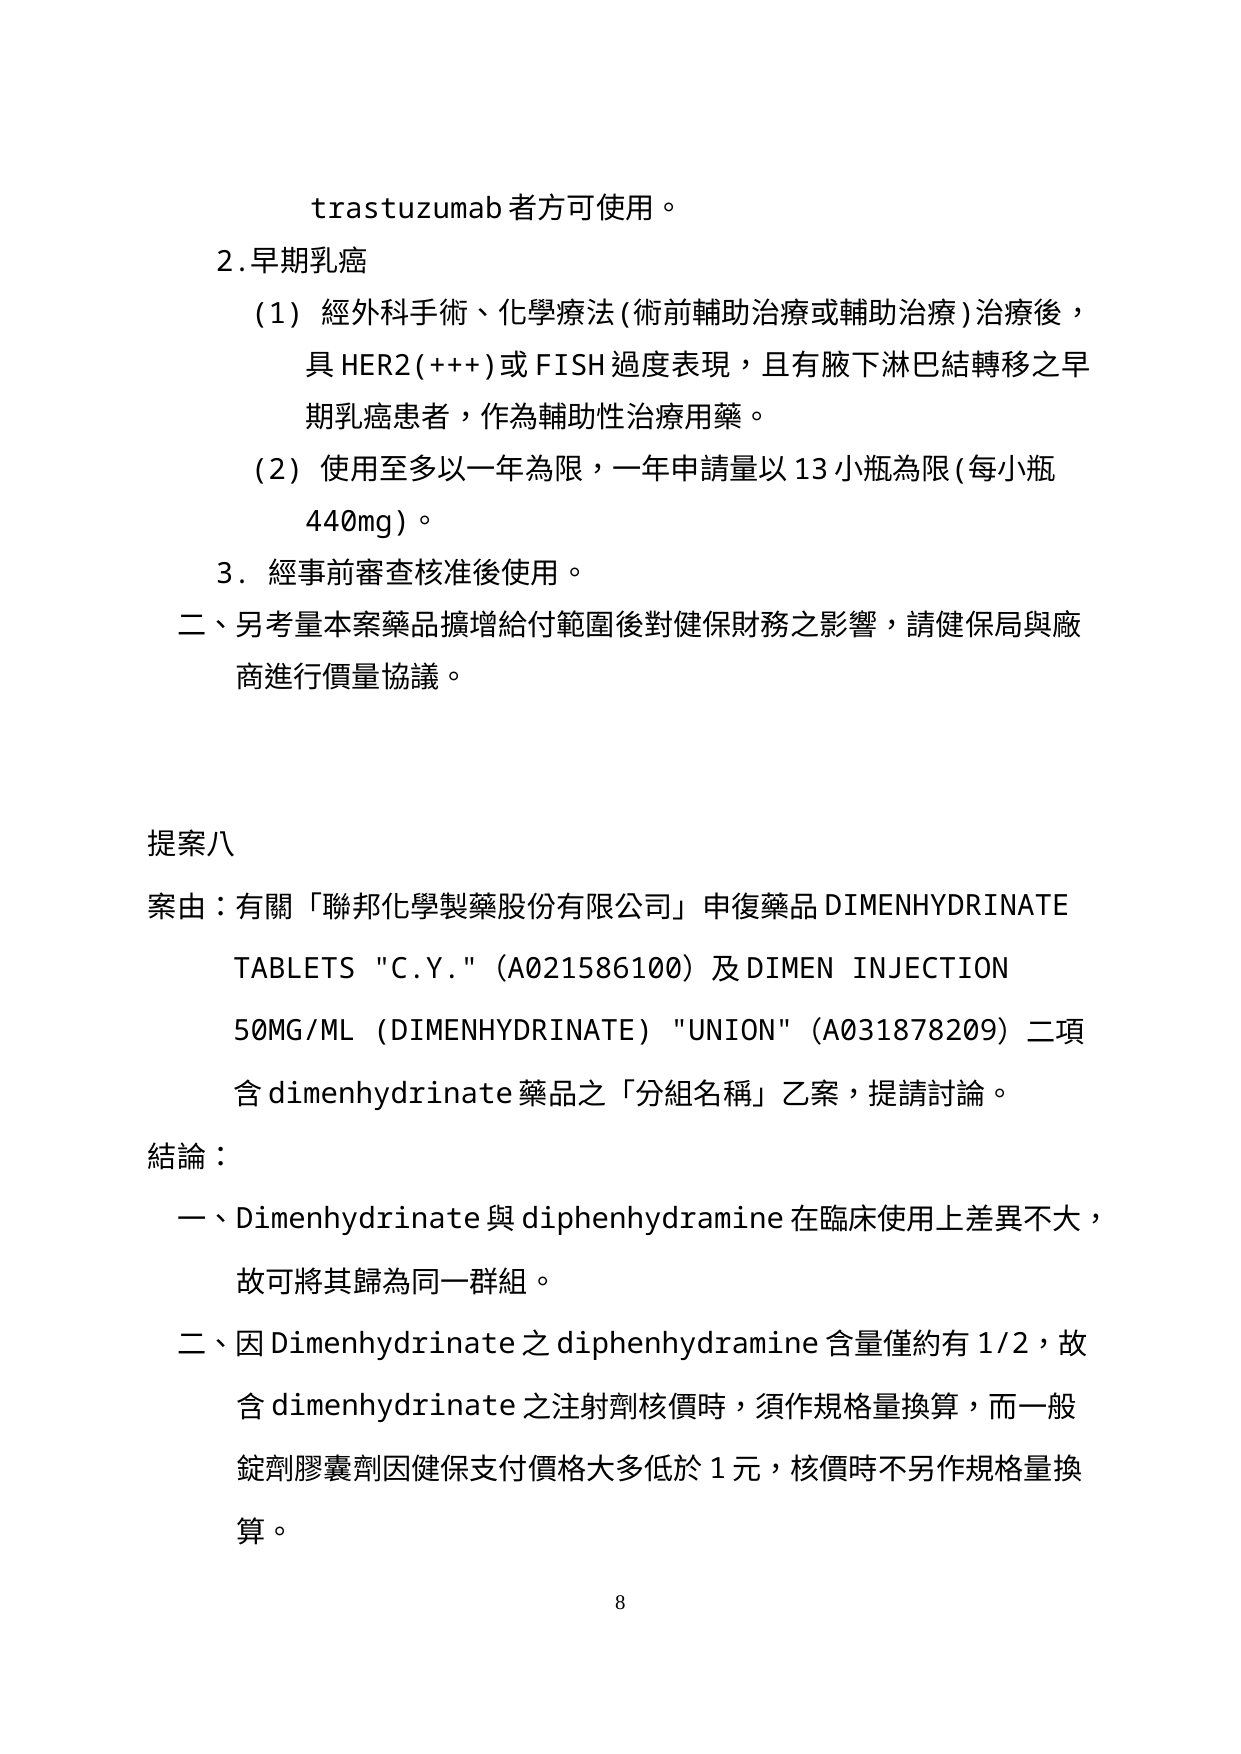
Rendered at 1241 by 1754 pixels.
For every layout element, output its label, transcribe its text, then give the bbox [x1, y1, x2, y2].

text 提案八 [148, 800, 1092, 863]
text 結論： [148, 1113, 1092, 1175]
text 一、Dimenhydrinate與diphenhydramine在臨床使用上差異不大，故可將其歸為同一群組。 [177, 1175, 1092, 1300]
text 3. 經事前審查核准後使用。 [216, 542, 1092, 594]
text (1) 經外科手術、化學療法(術前輔助治療或輔助治療)治療後，具HER2(+++)或FISH過度表現，且有腋下淋巴結轉移之早期乳癌患者，作為輔助性治療用藥。 [216, 281, 1092, 438]
text 二、另考量本案藥品擴增給付範圍後對健保財務之影響，請健保局與廠商進行價量協議。 [177, 594, 1092, 698]
text 二、因Dimenhydrinate之diphenhydramine含量僅約有1/2，故含dimenhydrinate之注射劑核價時，須作規格量換算，而一般錠劑膠囊劑因健保支付價格大多低於1元，核價時不另作規格量換算。 [177, 1300, 1092, 1550]
text 案由：有關「聯邦化學製藥股份有限公司」申復藥品DIMENHYDRINATE TABLETS "C.Y."（A021586100）及DIMEN INJECTION 50MG/ML (DIMENHYDRINATE) "UNION"（A031878209）二項含dimenhydrinate藥品之「分組名稱」乙案，提請討論。 [148, 863, 1092, 1113]
text (2) 使用至多以一年為限，一年申請量以13小瓶為限(每小瓶440mg)。 [216, 438, 1092, 542]
text 2.早期乳癌 [216, 229, 1092, 281]
text trastuzumab者方可使用。 [250, 175, 1092, 229]
